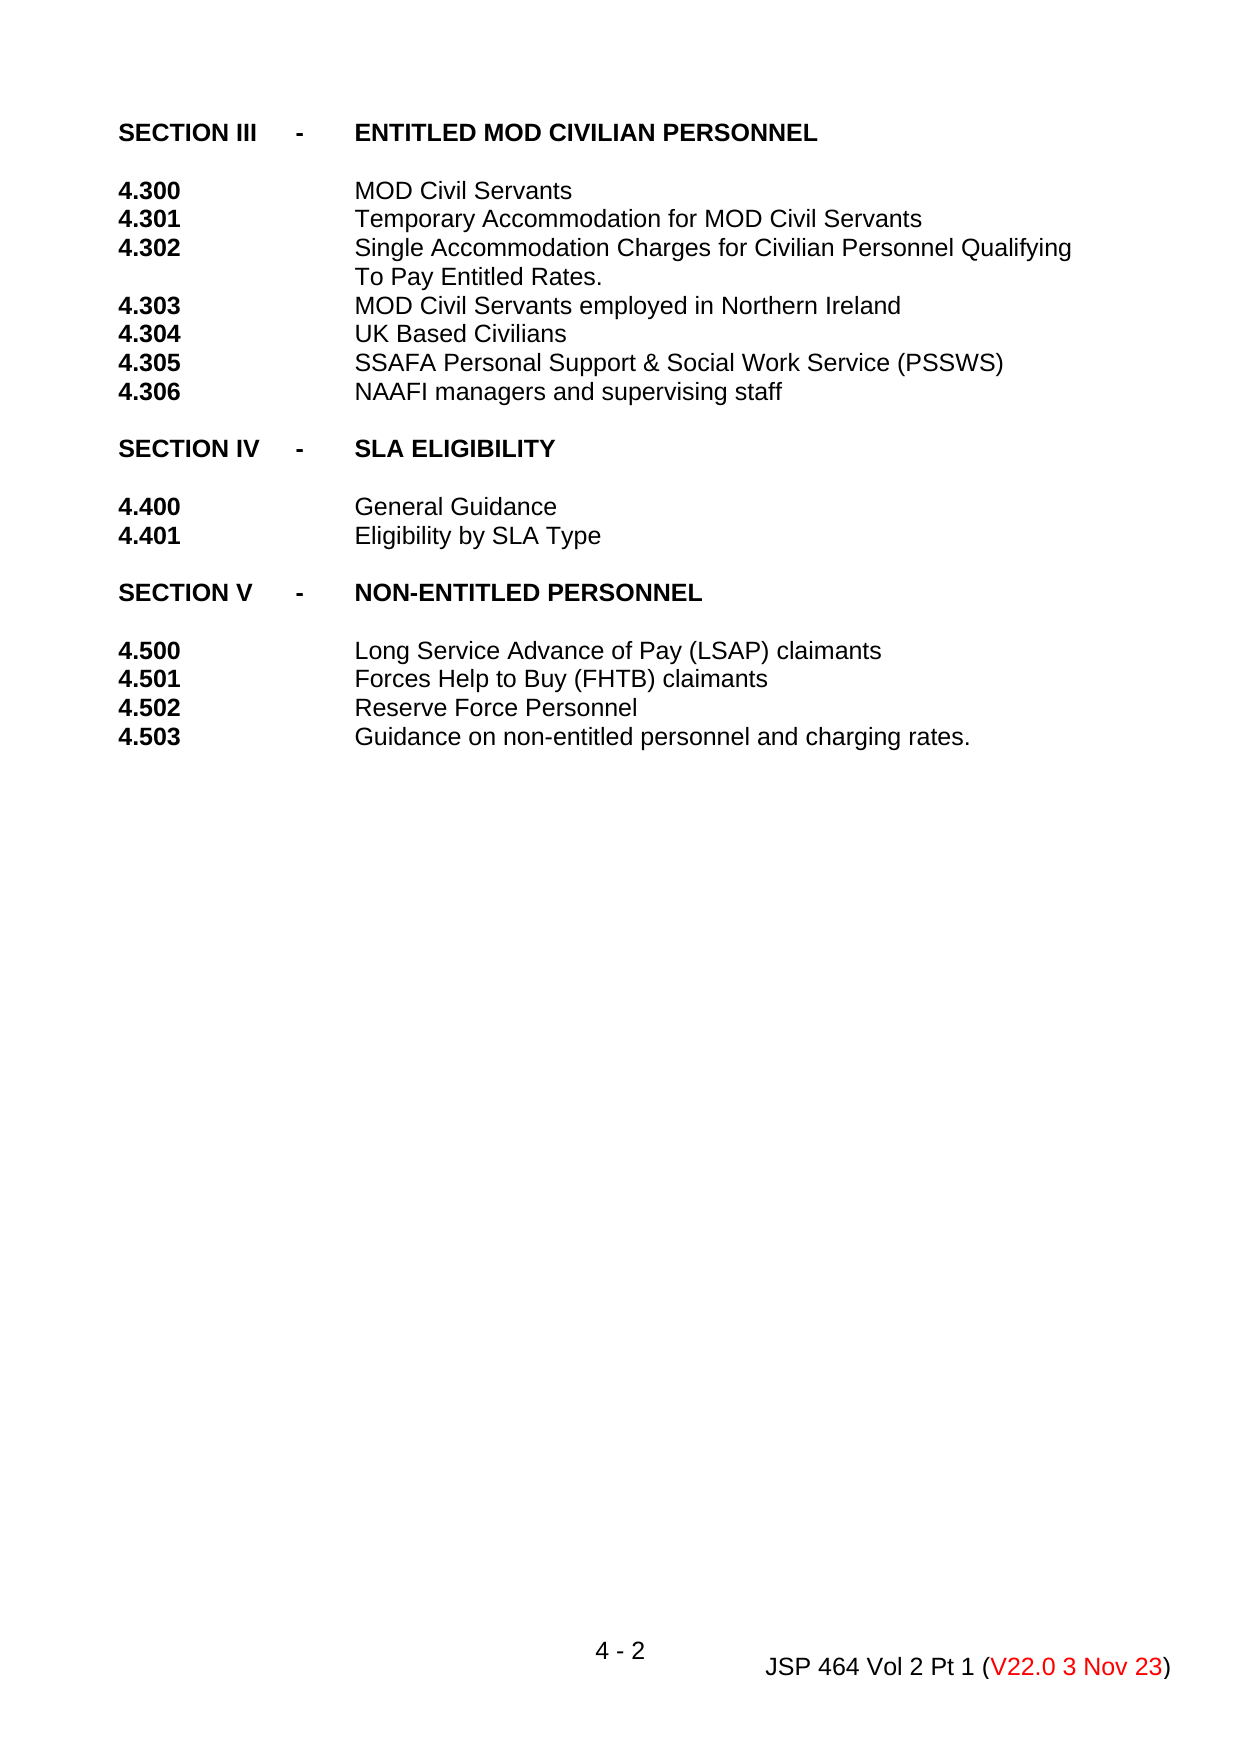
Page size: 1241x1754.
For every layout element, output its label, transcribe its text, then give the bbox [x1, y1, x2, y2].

subtitle 4.302 Single Accommodation Charges for Civilian Personnel Qualifying [118, 233, 1122, 262]
text 4.503 Guidance on non-entitled personnel and charging rates. [118, 722, 1122, 751]
subtitle 4.306 NAAFI managers and supervising staff [118, 377, 1122, 406]
text 4.500 Long Service Advance of Pay (LSAP) claimants [118, 636, 1122, 664]
text SECTION V - NON-ENTITLED PERSONNEL [118, 578, 1122, 607]
text 4.401 Eligibility by SLA Type [118, 521, 1122, 549]
subtitle 4.305 SSAFA Personal Support & Social Work Service (PSSWS) [118, 348, 1122, 377]
text 4.502 Reserve Force Personnel [118, 693, 1122, 722]
subtitle SECTION III - ENTITLED MOD CIVILIAN PERSONNEL [118, 118, 1122, 147]
subtitle 4.303 MOD Civil Servants employed in Northern Ireland [118, 291, 1122, 319]
text 4.501 Forces Help to Buy (FHTB) claimants [118, 664, 1122, 693]
subtitle 4.300 MOD Civil Servants [118, 176, 1122, 204]
text SECTION IV - SLA ELIGIBILITY [118, 434, 1122, 463]
subtitle 4.304 UK Based Civilians [118, 319, 1122, 348]
subtitle 4.301 Temporary Accommodation for MOD Civil Servants [118, 204, 1122, 233]
subtitle To Pay Entitled Rates. [118, 262, 1122, 291]
text 4.400 General Guidance [118, 492, 1122, 521]
